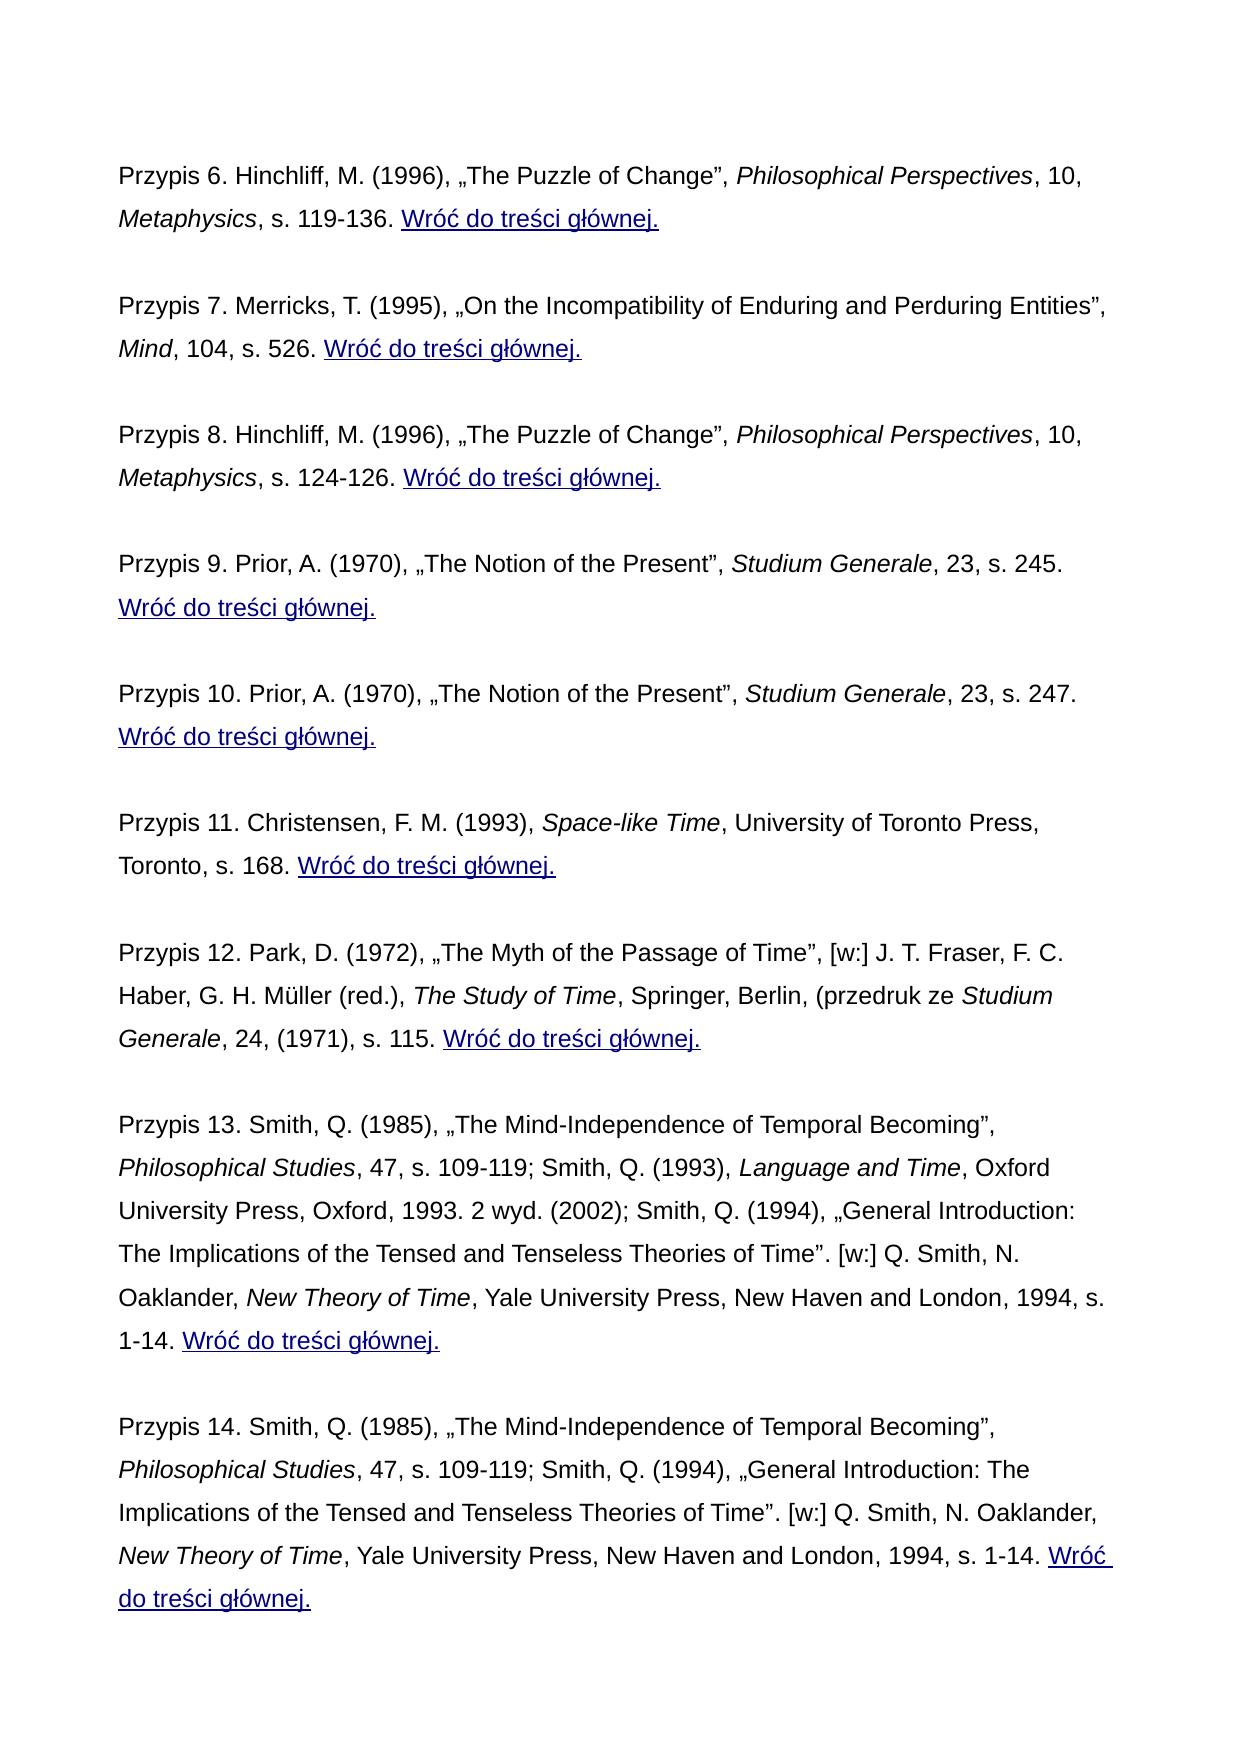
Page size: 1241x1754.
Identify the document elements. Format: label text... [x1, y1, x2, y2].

text Przypis 11. Christensen, F. M. (1993), Space-like Time, University of Toronto Press, Toronto, s. 168. Wróć do treści głównej. [118, 808, 1122, 880]
text Przypis 12. Park, D. (1972), „The Myth of the Passage of Time”, [w:] J. T. Fraser, F. C. Haber, G. H. Müller (red.), The Study of Time, Springer, Berlin, (przedruk ze Studium Generale, 24, (1971), s. 115. Wróć do treści głównej. [118, 937, 1122, 1052]
text Przypis 14. Smith, Q. (1985), „The Mind-Independence of Temporal Becoming”, Philosophical Studies, 47, s. 109-119; Smith, Q. (1994), „General Introduction: The Implications of the Tensed and Tenseless Theories of Time”. [w:] Q. Smith, N. Oaklander, New Theory of Time, Yale University Press, New Haven and London, 1994, s. 1-14. Wróć do treści głównej. [118, 1412, 1122, 1613]
text Przypis 13. Smith, Q. (1985), „The Mind-Independence of Temporal Becoming”, Philosophical Studies, 47, s. 109-119; Smith, Q. (1993), Language and Time, Oxford University Press, Oxford, 1993. 2 wyd. (2002); Smith, Q. (1994), „General Introduction: The Implications of the Tensed and Tenseless Theories of Time”. [w:] Q. Smith, N. Oaklander, New Theory of Time, Yale University Press, New Haven and London, 1994, s. 1-14. Wróć do treści głównej. [118, 1110, 1122, 1354]
text Przypis 10. Prior, A. (1970), „The Notion of the Present”, Studium Generale, 23, s. 247. Wróć do treści głównej. [118, 679, 1122, 751]
text Przypis 9. Prior, A. (1970), „The Notion of the Present”, Studium Generale, 23, s. 245. Wróć do treści głównej. [118, 549, 1122, 621]
text Przypis 6. Hinchliff, M. (1996), „The Puzzle of Change”, Philosophical Perspectives, 10, Metaphysics, s. 119-136. Wróć do treści głównej. [118, 161, 1122, 233]
text Przypis 8. Hinchliff, M. (1996), „The Puzzle of Change”, Philosophical Perspectives, 10, Metaphysics, s. 124-126. Wróć do treści głównej. [118, 420, 1122, 492]
text Przypis 7. Merricks, T. (1995), „On the Incompatibility of Enduring and Perduring Entities”, Mind, 104, s. 526. Wróć do treści głównej. [118, 291, 1122, 362]
